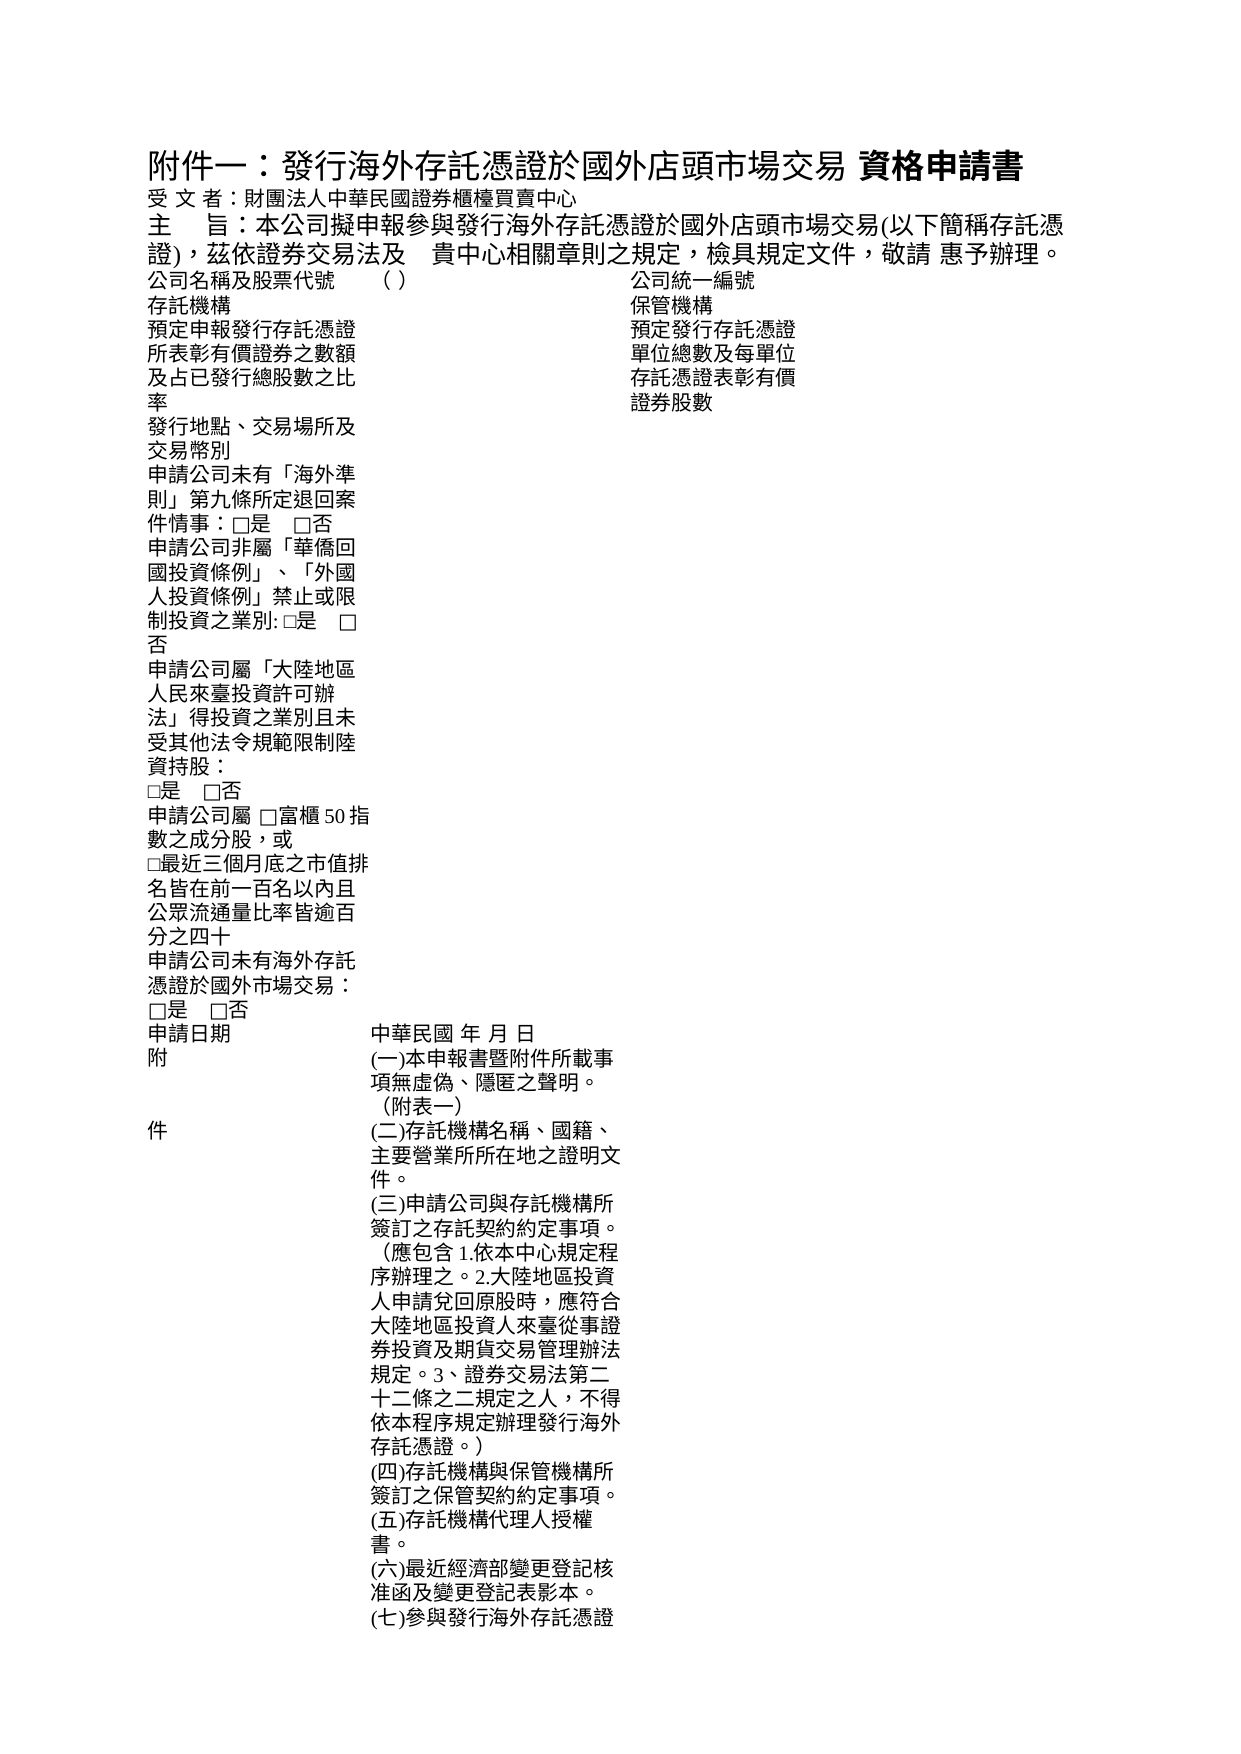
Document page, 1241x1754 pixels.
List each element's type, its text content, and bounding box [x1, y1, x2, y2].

text 受 文 者：財團法人中華民國證券櫃檯買賣中心 [148, 187, 1092, 211]
table_header 公司統一編號 [630, 269, 804, 294]
table_cell 預定申報發行存託憑證所表彰有價證券之數額及占已發行總股數之比率 [148, 318, 371, 415]
table_cell 存託機構 [148, 294, 371, 318]
table_header （ ） [371, 269, 630, 294]
table_cell [371, 294, 630, 318]
table_cell 發行地點、交易場所及交易幣別 [148, 415, 371, 463]
table_cell 預定發行存託憑證單位總數及每單位存託憑證表彰有價證券股數 [630, 318, 804, 415]
table_cell (一)本申報書暨附件所載事項無虛偽、隱匿之聲明。（附表一） (二)存託機構名稱、國籍、主要營業所所在地之證明文件。 (三)申請公司與存託機構所簽訂之存託契約約定事項。（應包含1.依本中心規定程序辦理之。2.大陸地區投資人申請兌回原股時，應符合大陸地區投資人來臺從事證券投資及期貨交易管理辦法規定。3、證券交易法第二十二條之二規定之人，不得依本程序規定辦理發行海外存託憑證。） (四)存託機構與保管機構所簽訂之保管契約約定事項。 (五)存託機構代理人授權書。 (六)最近經濟部變更登記核准函及變更登記表影本。 (七)參與發行海外存託憑證 [371, 1046, 630, 1630]
table_header [804, 269, 1092, 294]
table_cell 中華民國 年 月 日 [371, 1022, 630, 1046]
table_cell 申請公司屬 □富櫃50指數之成分股，或 □最近三個月底之市值排名皆在前一百名以內且公眾流通量比率皆逾百分之四十 [148, 804, 371, 949]
table_cell [804, 294, 1092, 318]
table_cell 申請日期 [148, 1022, 371, 1046]
table_cell 申請公司未有「海外準則」第九條所定退回案件情事：□是 □否 [148, 464, 371, 536]
table_cell 申請公司非屬「華僑回國投資條例」、「外國人投資條例」禁止或限制投資之業別: □是 □否 [148, 536, 371, 658]
text 附件一：發行海外存託憑證於國外店頭市場交易 資格申請書 [148, 148, 1092, 187]
table_cell 保管機構 [630, 294, 804, 318]
table_cell 附 件 [148, 1046, 371, 1630]
text 主 旨：本公司擬申報參與發行海外存託憑證於國外店頭市場交易(以下簡稱存託憑證)，茲依證券交易法及 貴中心相關章則之規定，檢具規定文件，敬請 惠予辦理。 [148, 211, 1092, 269]
table_cell 申請公司屬「大陸地區人民來臺投資許可辦法」得投資之業別且未受其他法令規範限制陸資持股： □是 □否 [148, 658, 371, 803]
table_cell [371, 415, 630, 463]
table_cell 申請公司未有海外存託憑證於國外市場交易：□是 □否 [148, 949, 371, 1022]
table_cell [804, 318, 1092, 415]
table_cell [371, 318, 630, 415]
table_header 公司名稱及股票代號 [148, 269, 371, 294]
